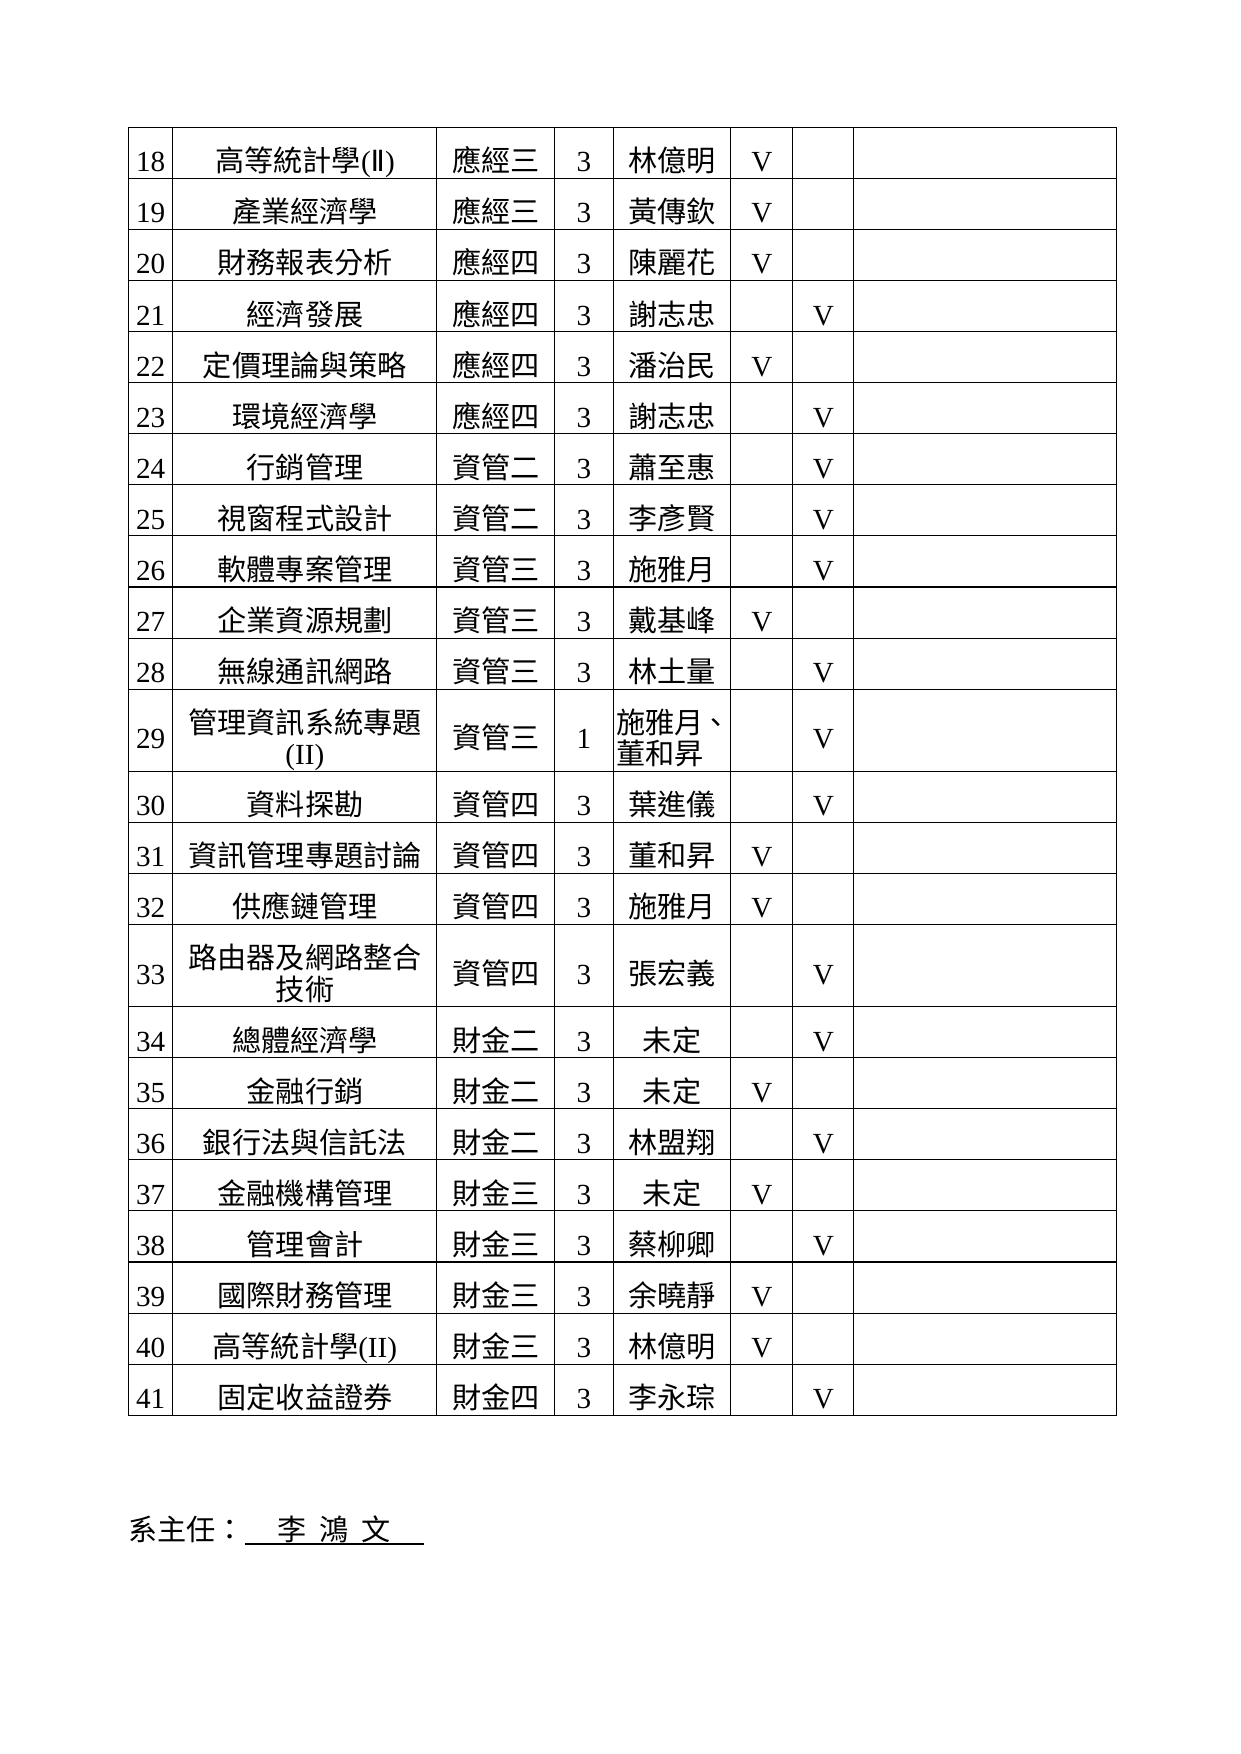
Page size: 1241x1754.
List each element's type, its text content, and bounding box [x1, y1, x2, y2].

table_cell 3 [555, 639, 613, 688]
table_cell V [731, 230, 792, 280]
table_cell V [793, 536, 853, 586]
table_cell 環境經濟學 [173, 383, 436, 433]
table_cell 固定收益證券 [173, 1365, 436, 1414]
table_cell [793, 874, 853, 924]
table_cell V [793, 434, 853, 484]
table_cell 資管四 [437, 925, 554, 1006]
table_cell [793, 230, 853, 280]
table_cell 軟體專案管理 [173, 536, 436, 586]
table_cell 金融行銷 [173, 1058, 436, 1108]
table_cell V [731, 1160, 792, 1210]
table_cell 34 [129, 1007, 172, 1057]
table_cell 財金三 [437, 1314, 554, 1363]
table_cell 39 [129, 1263, 172, 1312]
table_cell 應經四 [437, 230, 554, 280]
table_cell 定價理論與策略 [173, 332, 436, 382]
table_cell [731, 925, 792, 1006]
table_cell 財金四 [437, 1365, 554, 1414]
table_cell 無線通訊網路 [173, 639, 436, 688]
table_cell [854, 1211, 1116, 1261]
table_cell V [793, 639, 853, 688]
table_cell 3 [555, 1365, 613, 1414]
table_cell 3 [555, 1160, 613, 1210]
table_cell 22 [129, 332, 172, 382]
table_cell 35 [129, 1058, 172, 1108]
table_cell 27 [129, 588, 172, 637]
table_cell [854, 588, 1116, 637]
table_cell [731, 772, 792, 822]
table_cell 資管二 [437, 434, 554, 484]
table_cell 金融機構管理 [173, 1160, 436, 1210]
table_cell [731, 383, 792, 433]
table_cell V [731, 1263, 792, 1312]
table_cell 董和昇 [614, 823, 730, 873]
table_cell 3 [555, 1109, 613, 1159]
table_cell 29 [129, 690, 172, 771]
table_cell V [731, 1314, 792, 1363]
table_cell 3 [555, 1058, 613, 1108]
table_cell 應經四 [437, 281, 554, 331]
table_cell 3 [555, 1263, 613, 1312]
table_cell 40 [129, 1314, 172, 1363]
table_cell 3 [555, 434, 613, 484]
table_cell [854, 434, 1116, 484]
table_cell 3 [555, 772, 613, 822]
table_cell V [793, 925, 853, 1006]
table_cell V [793, 1365, 853, 1414]
table_cell 3 [555, 925, 613, 1006]
table_cell 林盟翔 [614, 1109, 730, 1159]
table_cell 25 [129, 485, 172, 535]
table_cell 資管四 [437, 874, 554, 924]
table_cell 30 [129, 772, 172, 822]
table_cell [854, 1263, 1116, 1312]
table_cell 路由器及網路整合技術 [173, 925, 436, 1006]
table_cell [731, 639, 792, 688]
table_cell [793, 128, 853, 178]
table_cell 供應鏈管理 [173, 874, 436, 924]
table_cell 21 [129, 281, 172, 331]
table_cell V [731, 332, 792, 382]
table_cell [793, 332, 853, 382]
table_cell 財務報表分析 [173, 230, 436, 280]
table_cell 3 [555, 383, 613, 433]
table_cell [854, 1007, 1116, 1057]
table_cell 高等統計學(Ⅱ) [173, 128, 436, 178]
table_cell [731, 1109, 792, 1159]
table_cell 經濟發展 [173, 281, 436, 331]
table_cell 張宏義 [614, 925, 730, 1006]
table_cell V [731, 823, 792, 873]
table_cell 3 [555, 1007, 613, 1057]
table_cell 3 [555, 1314, 613, 1363]
table_cell 潘治民 [614, 332, 730, 382]
table_cell 財金三 [437, 1160, 554, 1210]
table_cell 3 [555, 332, 613, 382]
table_cell [793, 823, 853, 873]
table_cell [854, 1058, 1116, 1108]
table_cell V [793, 1007, 853, 1057]
table_cell [854, 536, 1116, 586]
table_cell 行銷管理 [173, 434, 436, 484]
table_cell 28 [129, 639, 172, 688]
table_cell 陳麗花 [614, 230, 730, 280]
table_cell [854, 823, 1116, 873]
table_cell [854, 1365, 1116, 1414]
table_cell 林土量 [614, 639, 730, 688]
table_cell 18 [129, 128, 172, 178]
table_cell 1 [555, 690, 613, 771]
table_cell [731, 434, 792, 484]
table_cell [793, 179, 853, 229]
table_cell [854, 332, 1116, 382]
table_cell 李永琮 [614, 1365, 730, 1414]
table_cell 3 [555, 823, 613, 873]
table_cell 施雅月、 董和昇 [614, 690, 730, 771]
table_cell [731, 1365, 792, 1414]
table_cell 32 [129, 874, 172, 924]
table_cell 37 [129, 1160, 172, 1210]
table_cell 3 [555, 588, 613, 637]
table_cell 財金三 [437, 1211, 554, 1261]
table_cell [731, 690, 792, 771]
table_cell 企業資源規劃 [173, 588, 436, 637]
table_cell 應經四 [437, 332, 554, 382]
table_cell [793, 1160, 853, 1210]
table_cell 管理會計 [173, 1211, 436, 1261]
table_cell [854, 1314, 1116, 1363]
table_cell 31 [129, 823, 172, 873]
table_cell [854, 1109, 1116, 1159]
table_cell V [793, 690, 853, 771]
table_cell 財金二 [437, 1007, 554, 1057]
table_cell 資訊管理專題討論 [173, 823, 436, 873]
table_cell 36 [129, 1109, 172, 1159]
table_cell 林億明 [614, 128, 730, 178]
table_cell [731, 1007, 792, 1057]
table_cell [854, 690, 1116, 771]
table_cell [854, 874, 1116, 924]
table_cell 管理資訊系統專題(II) [173, 690, 436, 771]
table_cell 26 [129, 536, 172, 586]
table_cell 葉進儀 [614, 772, 730, 822]
table_cell V [793, 485, 853, 535]
table_cell 資管四 [437, 823, 554, 873]
table_cell V [793, 383, 853, 433]
table_cell 3 [555, 536, 613, 586]
table_cell V [793, 1109, 853, 1159]
table_cell [731, 485, 792, 535]
table_cell 謝志忠 [614, 281, 730, 331]
table_cell [854, 772, 1116, 822]
table_cell 蕭至惠 [614, 434, 730, 484]
table_cell V [731, 874, 792, 924]
table_cell 未定 [614, 1007, 730, 1057]
table_cell 3 [555, 874, 613, 924]
table_cell 謝志忠 [614, 383, 730, 433]
text 系主任： 李 鴻 文 [128, 1491, 1112, 1566]
table_cell 23 [129, 383, 172, 433]
table_cell 蔡柳卿 [614, 1211, 730, 1261]
table_cell 3 [555, 281, 613, 331]
table_cell [731, 1211, 792, 1261]
table_cell 未定 [614, 1058, 730, 1108]
table_cell 資管三 [437, 690, 554, 771]
table_cell V [731, 128, 792, 178]
table_cell [854, 639, 1116, 688]
table_cell 總體經濟學 [173, 1007, 436, 1057]
table_cell 24 [129, 434, 172, 484]
table_cell 林億明 [614, 1314, 730, 1363]
table_cell 38 [129, 1211, 172, 1261]
table_cell 41 [129, 1365, 172, 1414]
table_cell 3 [555, 1211, 613, 1261]
table_cell [854, 383, 1116, 433]
table_cell [793, 1314, 853, 1363]
table_cell 應經四 [437, 383, 554, 433]
table_cell V [731, 179, 792, 229]
table_cell [854, 1160, 1116, 1210]
table_cell [854, 179, 1116, 229]
table_cell [731, 536, 792, 586]
table_cell 3 [555, 128, 613, 178]
table_cell 資管三 [437, 588, 554, 637]
table_cell 資管四 [437, 772, 554, 822]
table_cell [854, 128, 1116, 178]
table_cell 20 [129, 230, 172, 280]
table_cell 財金二 [437, 1058, 554, 1108]
table_cell [793, 588, 853, 637]
table_cell 銀行法與信託法 [173, 1109, 436, 1159]
table_cell [854, 485, 1116, 535]
table_cell 3 [555, 179, 613, 229]
table_cell 視窗程式設計 [173, 485, 436, 535]
table_cell 資料探勘 [173, 772, 436, 822]
table_cell 李彥賢 [614, 485, 730, 535]
table_cell 黃傳欽 [614, 179, 730, 229]
table_cell 3 [555, 230, 613, 280]
table_cell 應經三 [437, 128, 554, 178]
table_cell V [731, 588, 792, 637]
table_cell 應經三 [437, 179, 554, 229]
table_cell 戴基峰 [614, 588, 730, 637]
table_cell 施雅月 [614, 536, 730, 586]
table_cell 財金二 [437, 1109, 554, 1159]
table_cell 19 [129, 179, 172, 229]
table_cell 高等統計學(II) [173, 1314, 436, 1363]
table_cell V [793, 281, 853, 331]
table_cell 施雅月 [614, 874, 730, 924]
table_cell 國際財務管理 [173, 1263, 436, 1312]
table_cell 產業經濟學 [173, 179, 436, 229]
table_cell V [731, 1058, 792, 1108]
table_cell 資管三 [437, 536, 554, 586]
table_cell [854, 281, 1116, 331]
table_cell 資管三 [437, 639, 554, 688]
table_cell V [793, 1211, 853, 1261]
table_cell 余曉靜 [614, 1263, 730, 1312]
table_cell 未定 [614, 1160, 730, 1210]
table_cell 財金三 [437, 1263, 554, 1312]
table_cell [854, 925, 1116, 1006]
table_cell [854, 230, 1116, 280]
table_cell 3 [555, 485, 613, 535]
table_cell [731, 281, 792, 331]
table_cell 資管二 [437, 485, 554, 535]
table_cell V [793, 772, 853, 822]
table_cell [793, 1263, 853, 1312]
table_cell [793, 1058, 853, 1108]
table_cell 33 [129, 925, 172, 1006]
